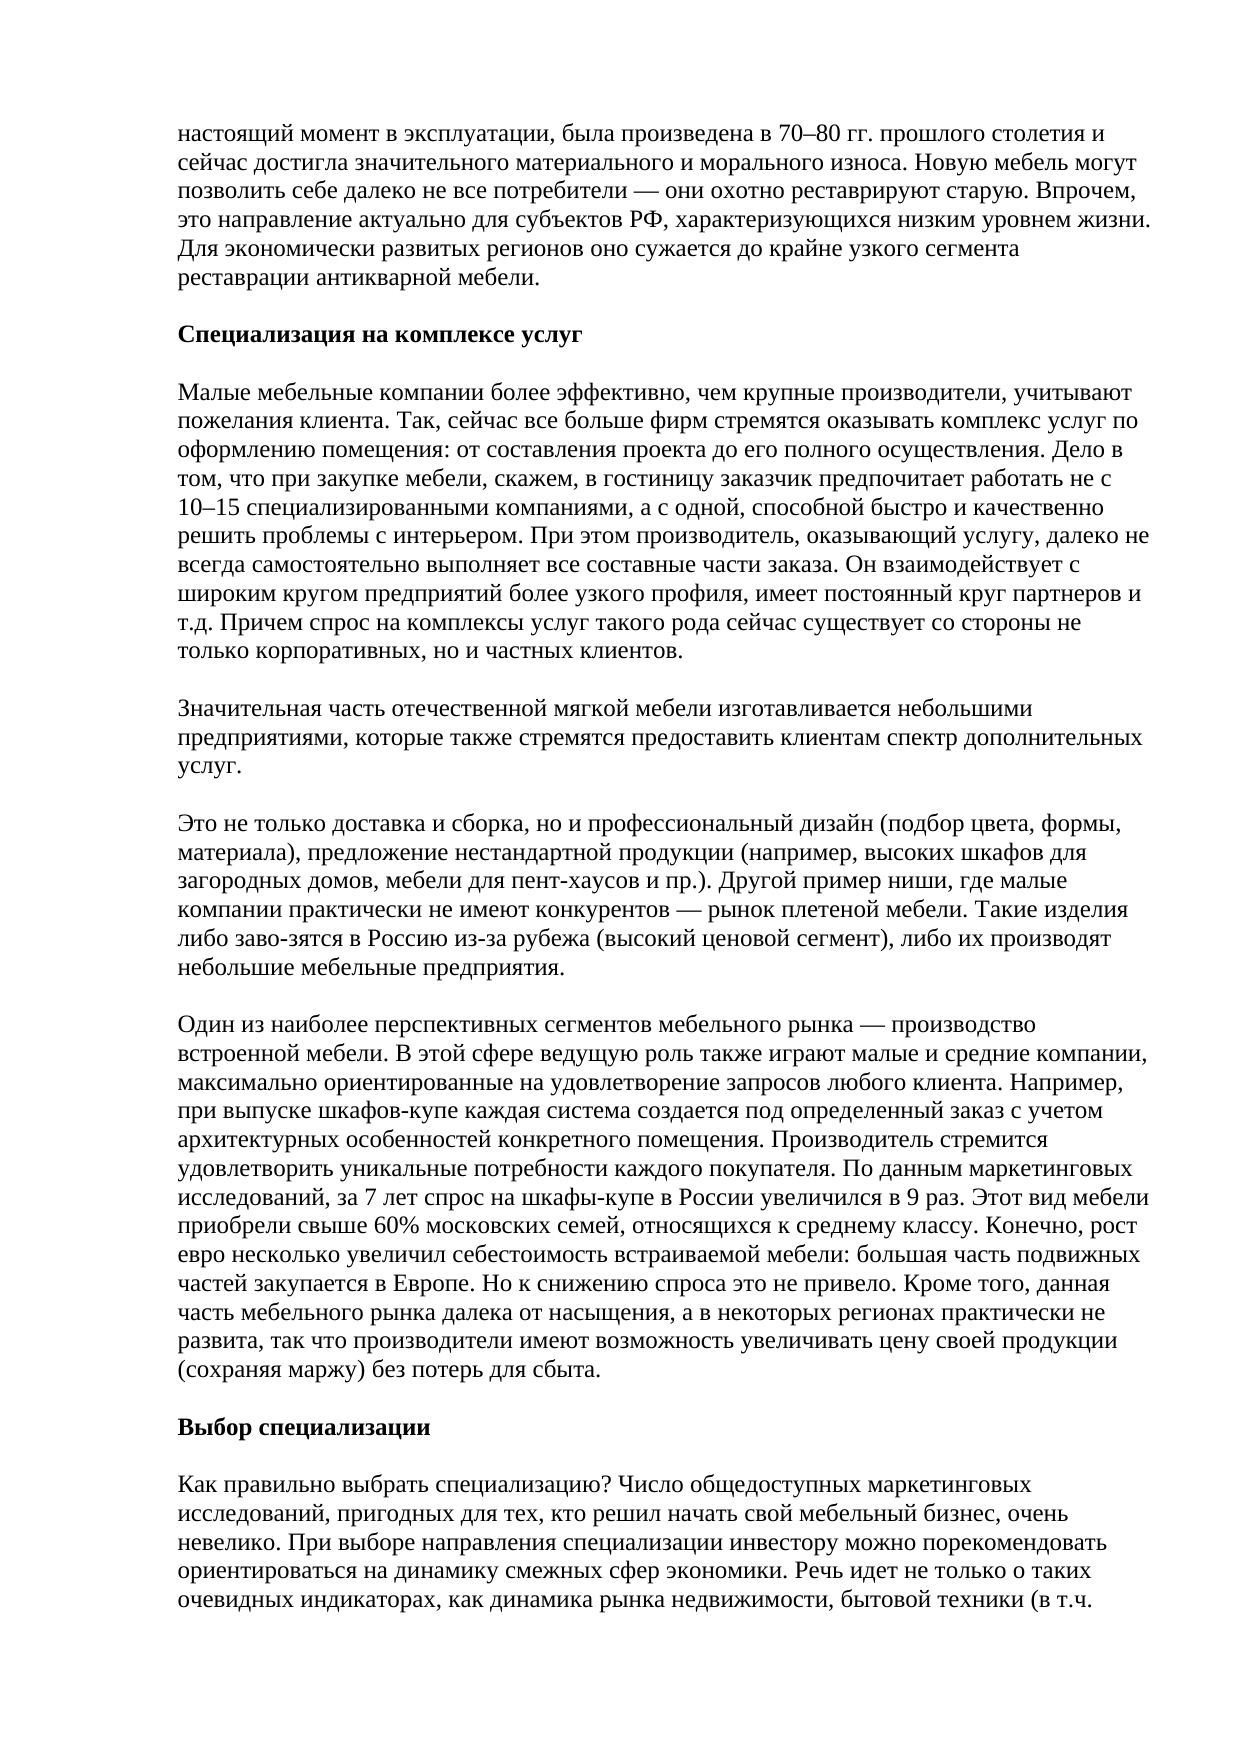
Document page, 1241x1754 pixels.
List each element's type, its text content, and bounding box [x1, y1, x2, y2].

text Значительная часть отечественной мягкой мебели изготавливается небольшими предприятиями, которые также стремятся предоставить клиентам спектр дополнительных услуг. [177, 693, 1152, 779]
text Как правильно выбрать специализацию? Число общедоступных маркетинговых исследований, пригодных для тех, кто решил начать свой мебельный бизнес, очень невелико. При выборе направления специализации инвестору можно порекомендовать ориентироваться на динамику смежных сфер экономики. Речь идет не только о таких очевидных индикаторах, как динамика рынка недвижимости, бытовой техники (в т.ч. [177, 1469, 1152, 1613]
text Выбор специализации [177, 1412, 1152, 1441]
text настоящий момент в эксплуатации, была произведена в 70–80 гг. прошлого столетия и сейчас достигла значительного материального и морального износа. Новую мебель могут позволить себе далеко не все потребители — они охотно реставрируют старую. Впрочем, это направление актуально для субъектов РФ, характеризующихся низким уровнем жизни. Для экономически развитых регионов оно сужается до крайне узкого сегмента реставрации антикварной мебели. [177, 118, 1152, 291]
text Это не только доставка и сборка, но и профессиональный дизайн (подбор цвета, формы, материала), предложение нестандартной продукции (например, высоких шкафов для загородных домов, мебели для пент-хаусов и пр.). Другой пример ниши, где малые компании практически не имеют конкурентов — рынок плетеной мебели. Такие изделия либо заво-зятся в Россию из-за рубежа (высокий ценовой сегмент), либо их производят небольшие мебельные предприятия. [177, 808, 1152, 981]
text Специализация на комплексе услуг [177, 319, 1152, 348]
text Малые мебельные компании более эффективно, чем крупные производители, учитывают пожелания клиента. Так, сейчас все больше фирм стремятся оказывать комплекс услуг по оформлению помещения: от составления проекта до его полного осуществления. Дело в том, что при закупке мебели, скажем, в гостиницу заказчик предпочитает работать не с 10–15 специализированными компаниями, а с одной, способной быстро и качественно решить проблемы с интерьером. При этом производитель, оказывающий услугу, далеко не всегда самостоятельно выполняет все составные части заказа. Он взаимодействует с широким кругом предприятий более узкого профиля, имеет постоянный круг партнеров и т.д. Причем спрос на комплексы услуг такого рода сейчас существует со стороны не только корпоративных, но и частных клиентов. [177, 377, 1152, 664]
text Один из наиболее перспективных сегментов мебельного рынка — производство встроенной мебели. В этой сфере ведущую роль также играют малые и средние компании, максимально ориентированные на удовлетворение запросов любого клиента. Например, при выпуске шкафов-купе каждая система создается под определенный заказ с учетом архитектурных особенностей конкретного помещения. Производитель стремится удовлетворить уникальные потребности каждого покупателя. По данным маркетинговых исследований, за 7 лет спрос на шкафы-купе в России увеличился в 9 раз. Этот вид мебели приобрели свыше 60% московских семей, относящихся к среднему классу. Конечно, рост евро несколько увеличил себестоимость встраиваемой мебели: большая часть подвижных частей закупается в Европе. Но к снижению спроса это не привело. Кроме того, данная часть мебельного рынка далека от насыщения, а в некоторых регионах практически не развита, так что производители имеют возможность увеличивать цену своей продукции (сохраняя маржу) без потерь для сбыта. [177, 1009, 1152, 1383]
